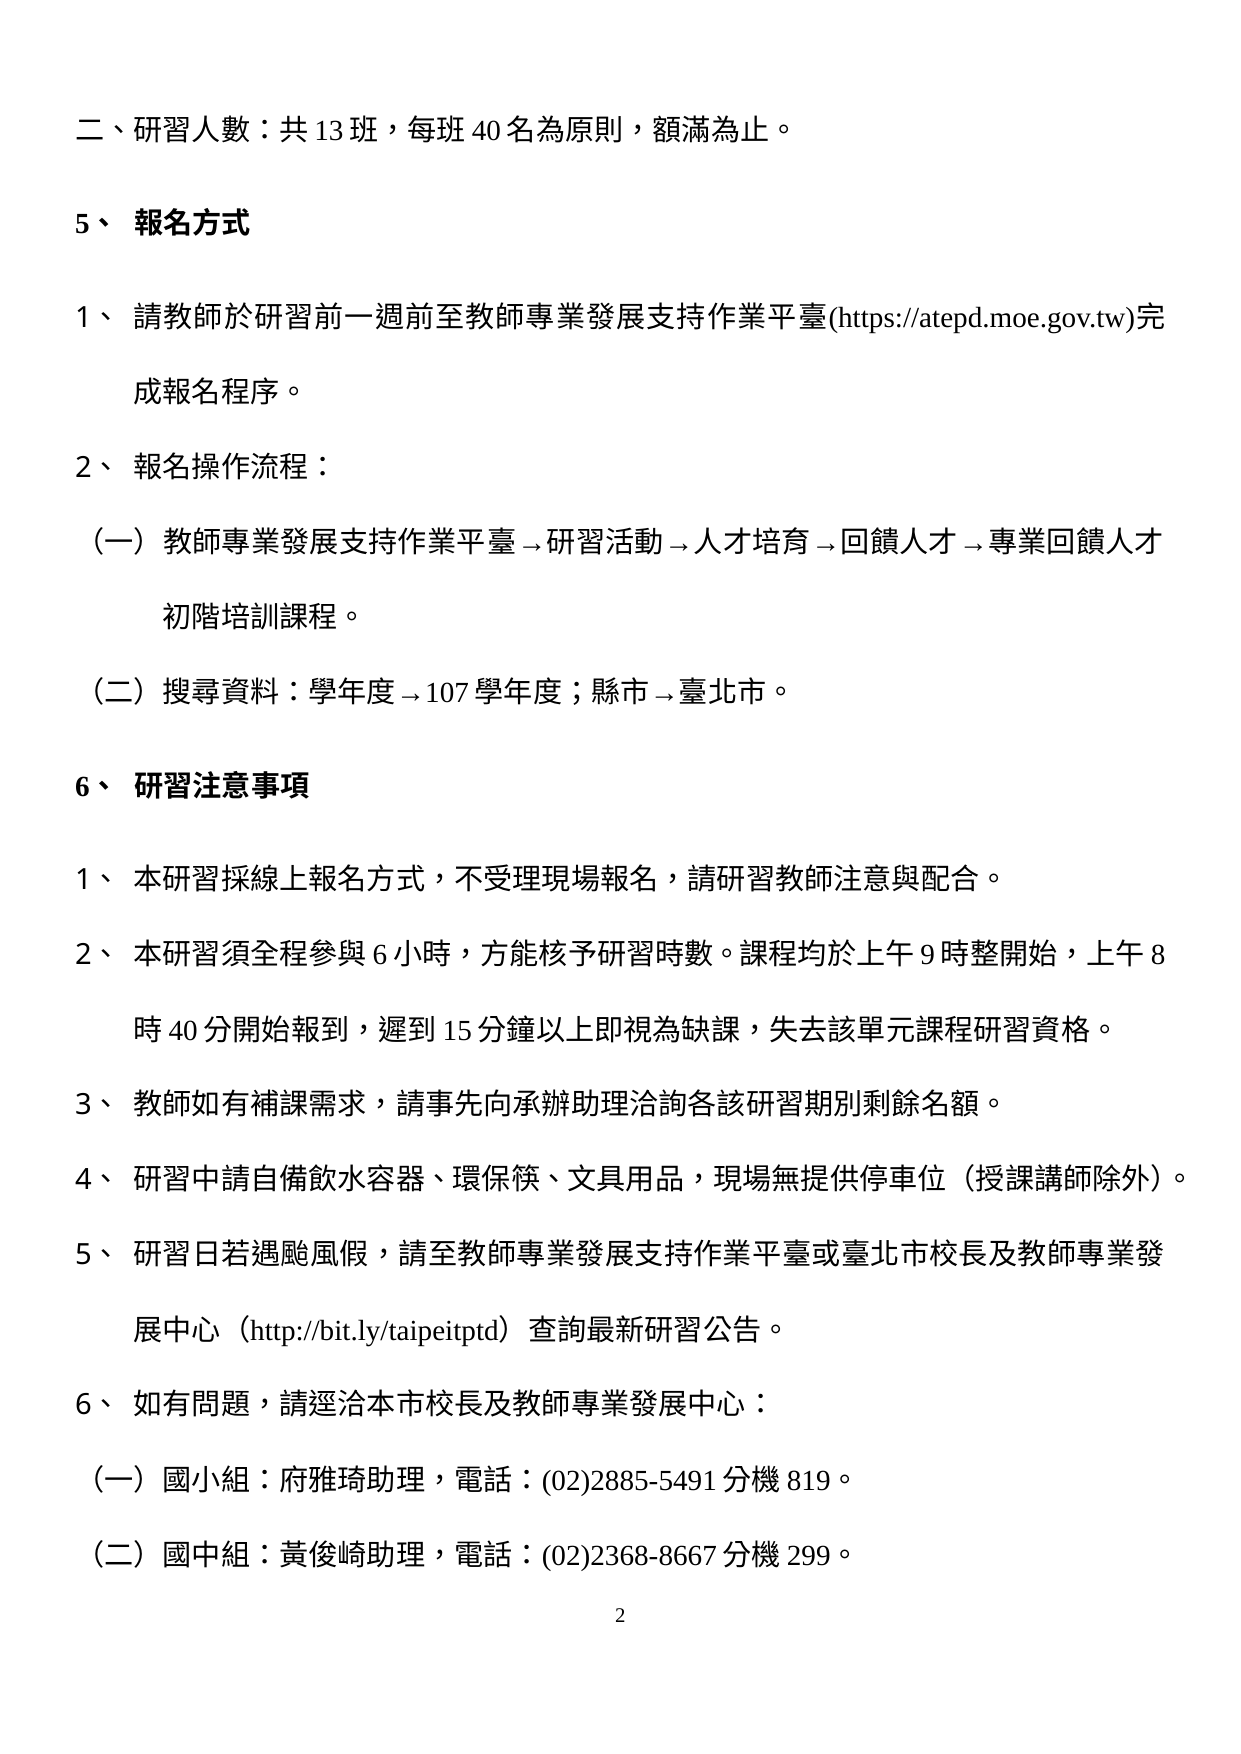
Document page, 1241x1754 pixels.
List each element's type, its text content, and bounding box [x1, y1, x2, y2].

text （一）國小組：府雅琦助理，電話：(02)2885-5491分機819。 [75, 1440, 1165, 1515]
list 請教師於研習前一週前至教師專業發展支持作業平臺(https://atepd.moe.gov.tw)完成報名程序。 [75, 277, 1165, 427]
list 報名操作流程： [75, 427, 1165, 502]
list 本研習採線上報名方式，不受理現場報名，請研習教師注意與配合。 [75, 840, 1165, 915]
text （二）搜尋資料：學年度→107學年度；縣市→臺北市。 [75, 652, 1165, 727]
list 研習日若遇颱風假，請至教師專業發展支持作業平臺或臺北市校長及教師專業發展中心（http://bit.ly/taipeitptd）查詢最新研習公告。 [75, 1215, 1165, 1365]
text （二）國中組：黃俊崎助理，電話：(02)2368-8667分機299。 [75, 1515, 1165, 1590]
text （一）教師專業發展支持作業平臺→研習活動→人才培育→回饋人才→專業回饋人才初階培訓課程。 [75, 502, 1165, 652]
list 教師如有補課需求，請事先向承辦助理洽詢各該研習期別剩餘名額。 [75, 1065, 1165, 1140]
text 二、研習人數：共13班，每班40名為原則，額滿為止。 [75, 90, 1165, 165]
list 如有問題，請逕洽本市校長及教師專業發展中心： [75, 1365, 1165, 1440]
list 報名方式 [75, 183, 1165, 258]
list 研習中請自備飲水容器、環保筷、文具用品，現場無提供停車位（授課講師除外）。 [75, 1140, 1165, 1215]
list 本研習須全程參與6小時，方能核予研習時數。課程均於上午9時整開始，上午8時40分開始報到，遲到15分鐘以上即視為缺課，失去該單元課程研習資格。 [75, 915, 1165, 1065]
list 研習注意事項 [75, 746, 1165, 821]
